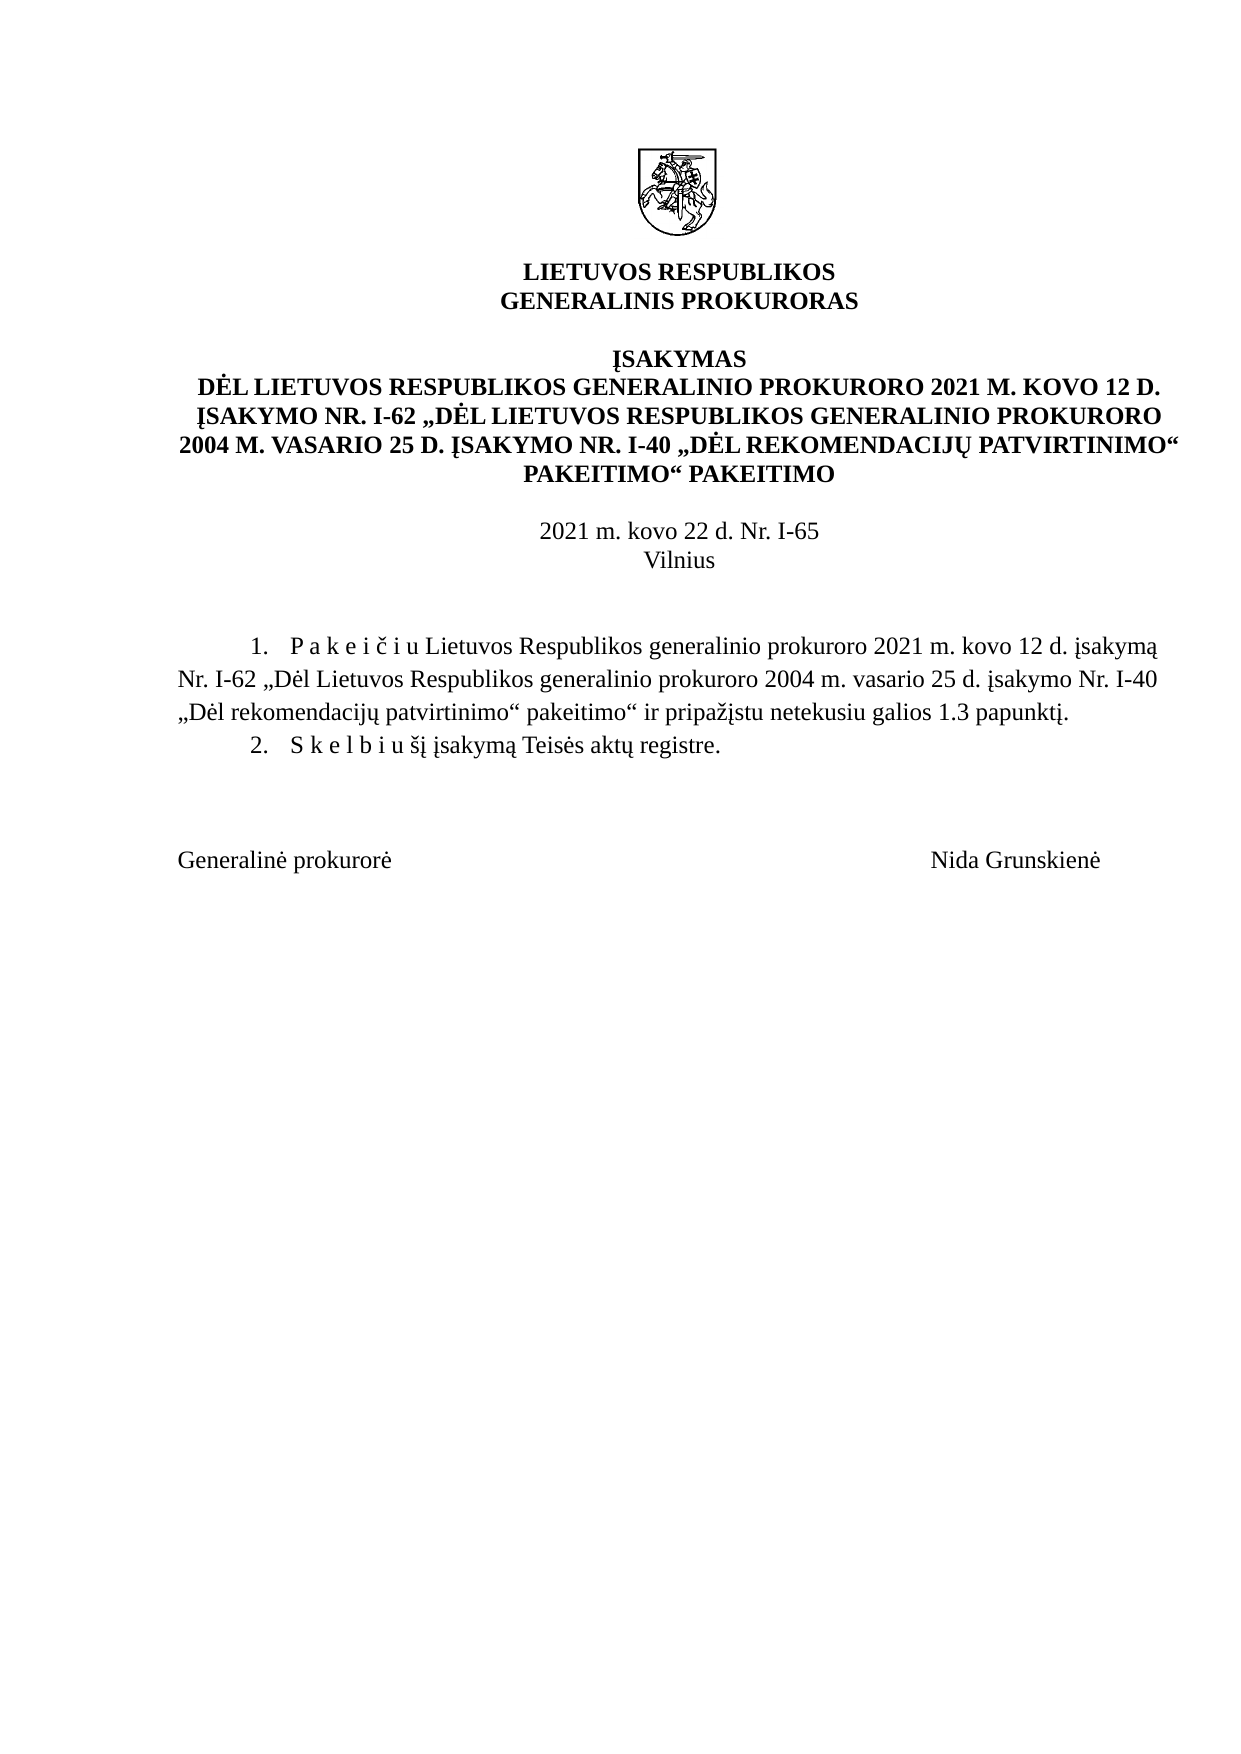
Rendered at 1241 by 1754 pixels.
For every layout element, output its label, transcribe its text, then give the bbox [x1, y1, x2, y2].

text 2. S k e l b i u šį įsakymą Teisės aktų registre. [177, 730, 1181, 759]
text 2021 m. kovo 22 d. Nr. I-65 [177, 516, 1181, 545]
text ĮSAKYMAS [177, 344, 1181, 372]
text DĖL LIETUVOS RESPUBLIKOS GENERALINIO PROKURORO 2021 M. KOVO 12 D. ĮSAKYMO NR. I-62 „DĖL LIETUVOS RESPUBLIKOS GENERALINIO PROKURORO 2004 M. VASARIO 25 D. ĮSAKYMO NR. I-40 „DĖL REKOMENDACIJŲ PATVIRTINIMO“ PAKEITIMO“ PAKEITIMO [177, 372, 1181, 487]
text GENERALINIS PROKURORAS [177, 286, 1181, 315]
text Generalinė prokurorė Nida Grunskienė [177, 845, 1181, 874]
text Vilnius [177, 545, 1181, 574]
text LIETUVOS RESPUBLIKOS [177, 257, 1181, 286]
text 1. P a k e i č i u Lietuvos Respublikos generalinio prokuroro 2021 m. kovo 12 d. įsakymą Nr. I-62 „Dėl Lietuvos Respublikos generalinio prokuroro 2004 m. vasario 25 d. įsakymo Nr. I-40 „Dėl rekomendacijų patvirtinimo“ pakeitimo“ ir pripažįstu netekusiu galios 1.3 papunktį. [177, 631, 1181, 726]
